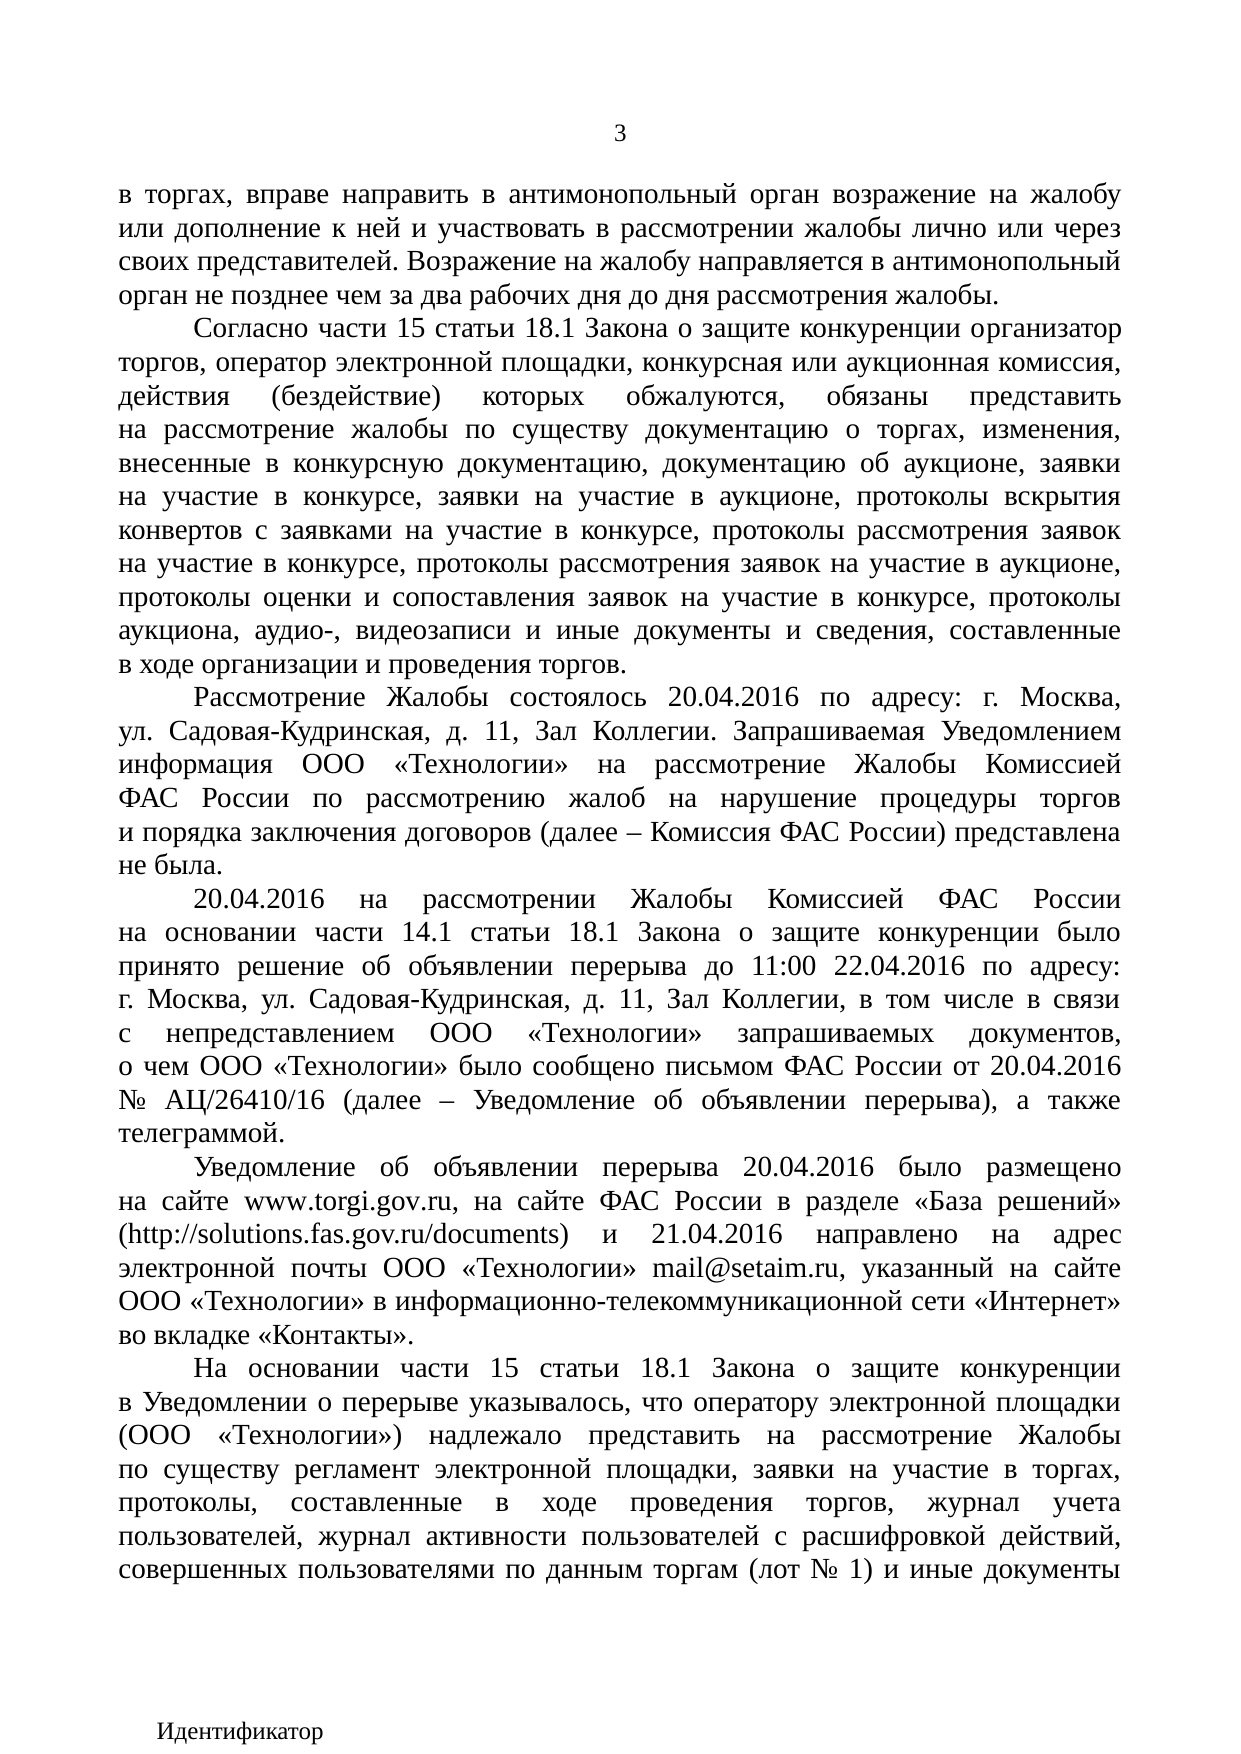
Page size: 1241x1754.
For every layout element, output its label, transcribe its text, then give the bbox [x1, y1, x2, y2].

text в торгах, вправе направить в антимонопольный орган возражение на жалобу или дополнение к ней и участвовать в рассмотрении жалобы лично или через своих представителей. Возражение на жалобу направляется в антимонопольный орган не позднее чем за два рабочих дня до дня рассмотрения жалобы. [118, 176, 1122, 311]
text Рассмотрение Жалобы состоялось 20.04.2016 по адресу: г. Москва, ул. Садовая-Кудринская, д. 11, Зал Коллегии. Запрашиваемая Уведомлением информация ООО «Технологии» на рассмотрение Жалобы Комиссией ФАС России по рассмотрению жалоб на нарушение процедуры торгов и порядка заключения договоров (далее – Комиссия ФАС России) представлена не была. [118, 679, 1122, 881]
text 20.04.2016 на рассмотрении Жалобы Комиссией ФАС России на основании части 14.1 статьи 18.1 Закона о защите конкуренции было принято решение об объявлении перерыва до 11:00 22.04.2016 по адресу: г. Москва, ул. Садовая-Кудринская, д. 11, Зал Коллегии, в том числе в связи с непредставлением ООО «Технологии» запрашиваемых документов, о чем ООО «Технологии» было сообщено письмом ФАС России от 20.04.2016 № АЦ/26410/16 (далее – Уведомление об объявлении перерыва), а также телеграммой. [118, 881, 1122, 1149]
text На основании части 15 статьи 18.1 Закона о защите конкуренции в Уведомлении о перерыве указывалось, что оператору электронной площадки (ООО «Технологии») надлежало представить на рассмотрение Жалобы по существу регламент электронной площадки, заявки на участие в торгах, протоколы, составленные в ходе проведения торгов, журнал учета пользователей, журнал активности пользователей с расшифровкой действий, совершенных пользователями по данным торгам (лот № 1) и иные документы [118, 1350, 1122, 1585]
text Согласно части 15 статьи 18.1 Закона о защите конкуренции организатор торгов, оператор электронной площадки, конкурсная или аукционная комиссия, действия (бездействие) которых обжалуются, обязаны представить на рассмотрение жалобы по существу документацию о торгах, изменения, внесенные в конкурсную документацию, документацию об аукционе, заявки на участие в конкурсе, заявки на участие в аукционе, протоколы вскрытия конвертов с заявками на участие в конкурсе, протоколы рассмотрения заявок на участие в конкурсе, протоколы рассмотрения заявок на участие в аукционе, протоколы оценки и сопоставления заявок на участие в конкурсе, протоколы аукциона, аудио-, видеозаписи и иные документы и сведения, составленные в ходе организации и проведения торгов. [118, 311, 1122, 679]
text Уведомление об объявлении перерыва 20.04.2016 было размещено на сайте www.torgi.gov.ru, на сайте ФАС России в разделе «База решений» (http://solutions.fas.gov.ru/documents) и 21.04.2016 направлено на адрес электронной почты ООО «Технологии» mail@setaim.ru, указанный на сайте ООО «Технологии» в информационно-телекоммуникационной сети «Интернет» во вкладке «Контакты». [118, 1149, 1122, 1350]
